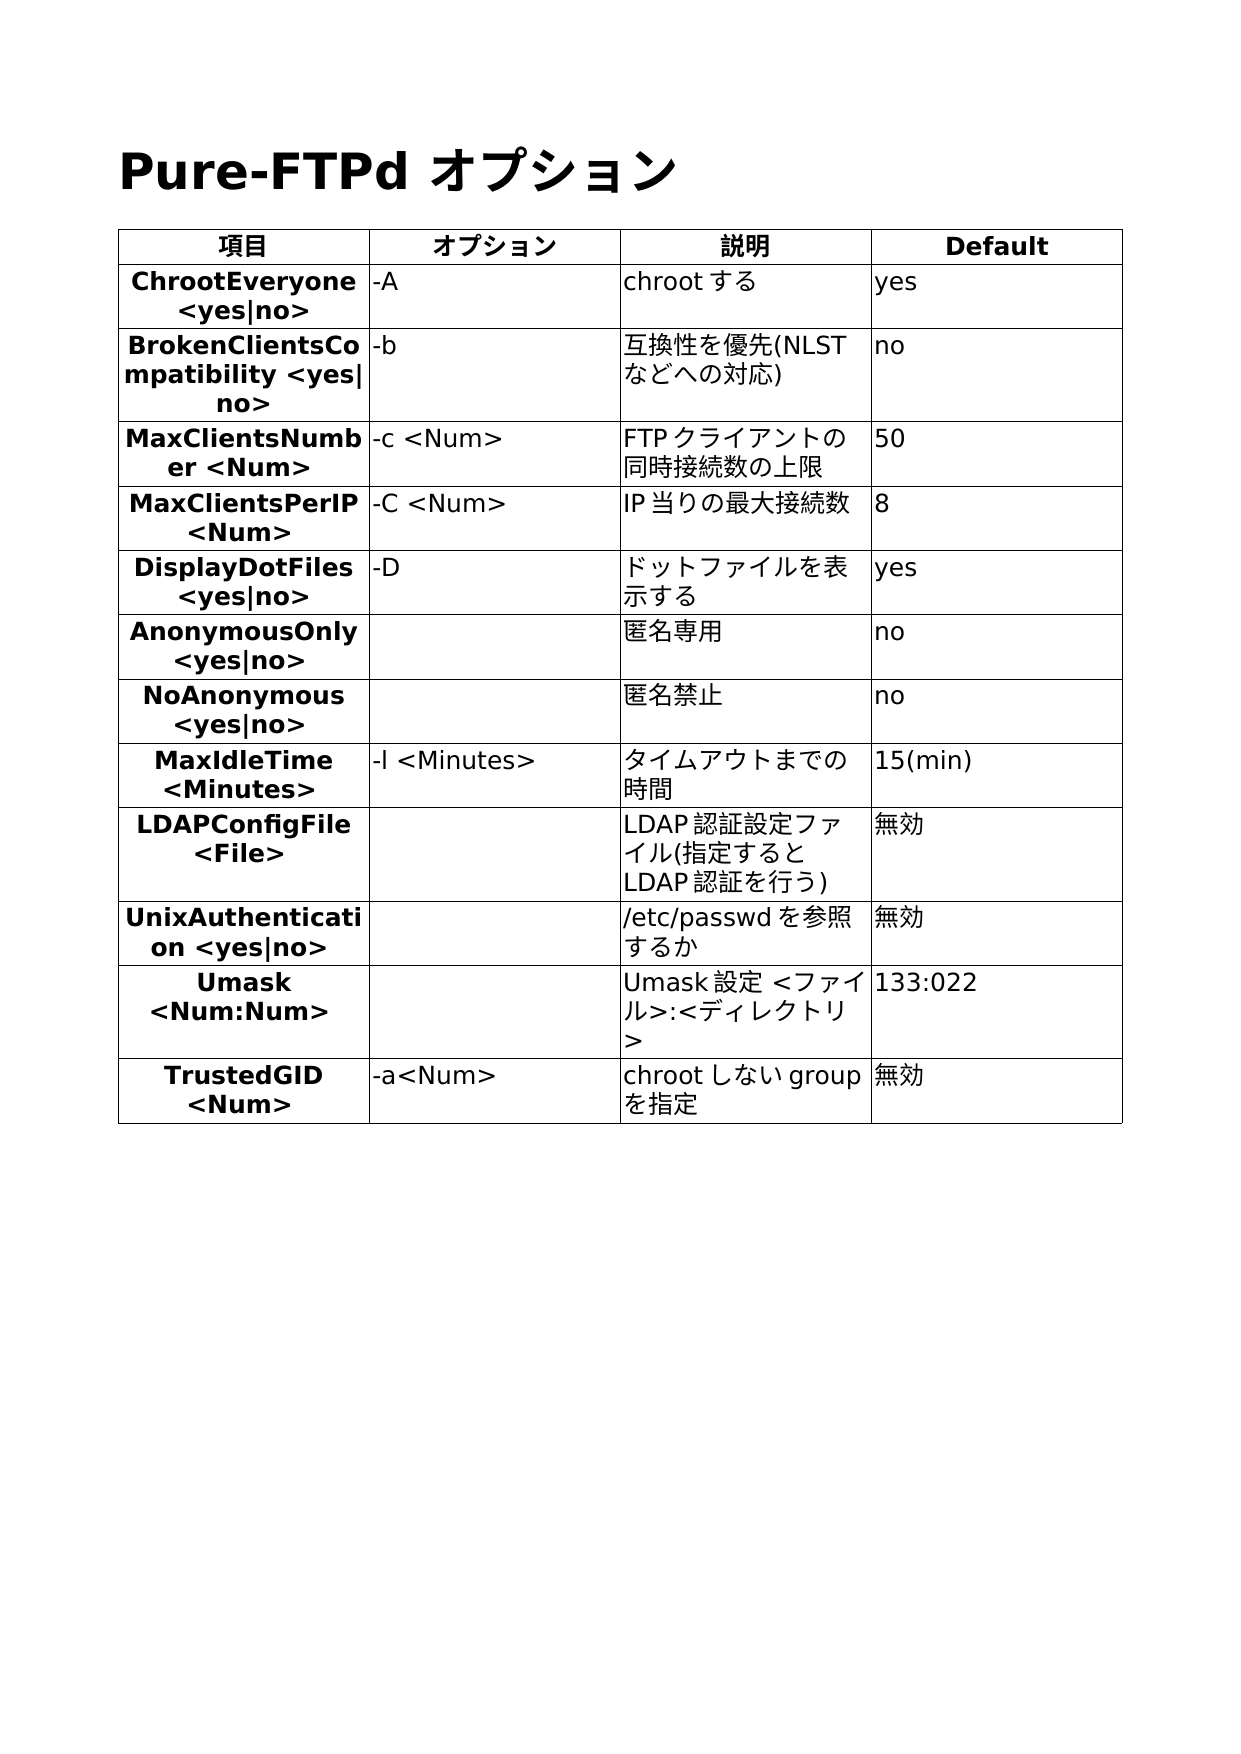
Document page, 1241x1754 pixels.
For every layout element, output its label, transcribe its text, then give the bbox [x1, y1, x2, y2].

table_cell yes [872, 551, 1122, 614]
table_cell 互換性を優先(NLSTなどへの対応) [621, 329, 871, 421]
table_cell chrootしないgroupを指定 [621, 1059, 871, 1122]
table_cell -D [370, 551, 620, 614]
table_cell /etc/passwdを参照するか [621, 902, 871, 965]
table_cell MaxClientsNumber <Num> [119, 422, 369, 486]
table_cell NoAnonymous <yes|no> [119, 680, 369, 743]
table_cell UnixAuthentication <yes|no> [119, 902, 369, 965]
subtitle Pure-FTPd オプション [118, 143, 1122, 201]
table_header 説明 [621, 230, 871, 264]
table_cell [370, 680, 620, 743]
table_cell no [872, 615, 1122, 678]
table_cell LDAP認証設定ファイル(指定するとLDAP認証を行う) [621, 808, 871, 901]
table_cell 8 [872, 487, 1122, 550]
table_cell 無効 [872, 902, 1122, 965]
table_cell -A [370, 265, 620, 328]
table_cell LDAPConfigFile <File> [119, 808, 369, 901]
table_cell -C <Num> [370, 487, 620, 550]
table_cell BrokenClientsCompatibility <yes|no> [119, 329, 369, 421]
table_cell [370, 902, 620, 965]
table_cell Umask設定 <ファイル>:<ディレクトリ> [621, 966, 871, 1058]
table_header Default [872, 230, 1122, 264]
table_cell 匿名禁止 [621, 680, 871, 743]
table_header 項目 [119, 230, 369, 264]
table_cell Umask <Num:Num> [119, 966, 369, 1058]
table_cell IP当りの最大接続数 [621, 487, 871, 550]
table_cell 無効 [872, 808, 1122, 901]
table_cell [370, 808, 620, 901]
table_cell -b [370, 329, 620, 421]
table_cell -a<Num> [370, 1059, 620, 1122]
table_cell 15(min) [872, 744, 1122, 807]
table_cell タイムアウトまでの時間 [621, 744, 871, 807]
table_cell 匿名専用 [621, 615, 871, 678]
table_cell chrootする [621, 265, 871, 328]
table_cell ChrootEveryone <yes|no> [119, 265, 369, 328]
table_cell 133:022 [872, 966, 1122, 1058]
table_cell -c <Num> [370, 422, 620, 486]
table_cell AnonymousOnly <yes|no> [119, 615, 369, 678]
table_cell ドットファイルを表示する [621, 551, 871, 614]
table_cell no [872, 329, 1122, 421]
table_cell 無効 [872, 1059, 1122, 1122]
table_cell yes [872, 265, 1122, 328]
table_cell MaxIdleTime <Minutes> [119, 744, 369, 807]
table_header オプション [370, 230, 620, 264]
table_cell DisplayDotFiles <yes|no> [119, 551, 369, 614]
table_cell 50 [872, 422, 1122, 486]
table_cell [370, 615, 620, 678]
table_cell TrustedGID <Num> [119, 1059, 369, 1122]
table_cell [370, 966, 620, 1058]
table_cell no [872, 680, 1122, 743]
table_cell -l <Minutes> [370, 744, 620, 807]
table_cell FTPクライアントの同時接続数の上限 [621, 422, 871, 486]
table_cell MaxClientsPerIP <Num> [119, 487, 369, 550]
